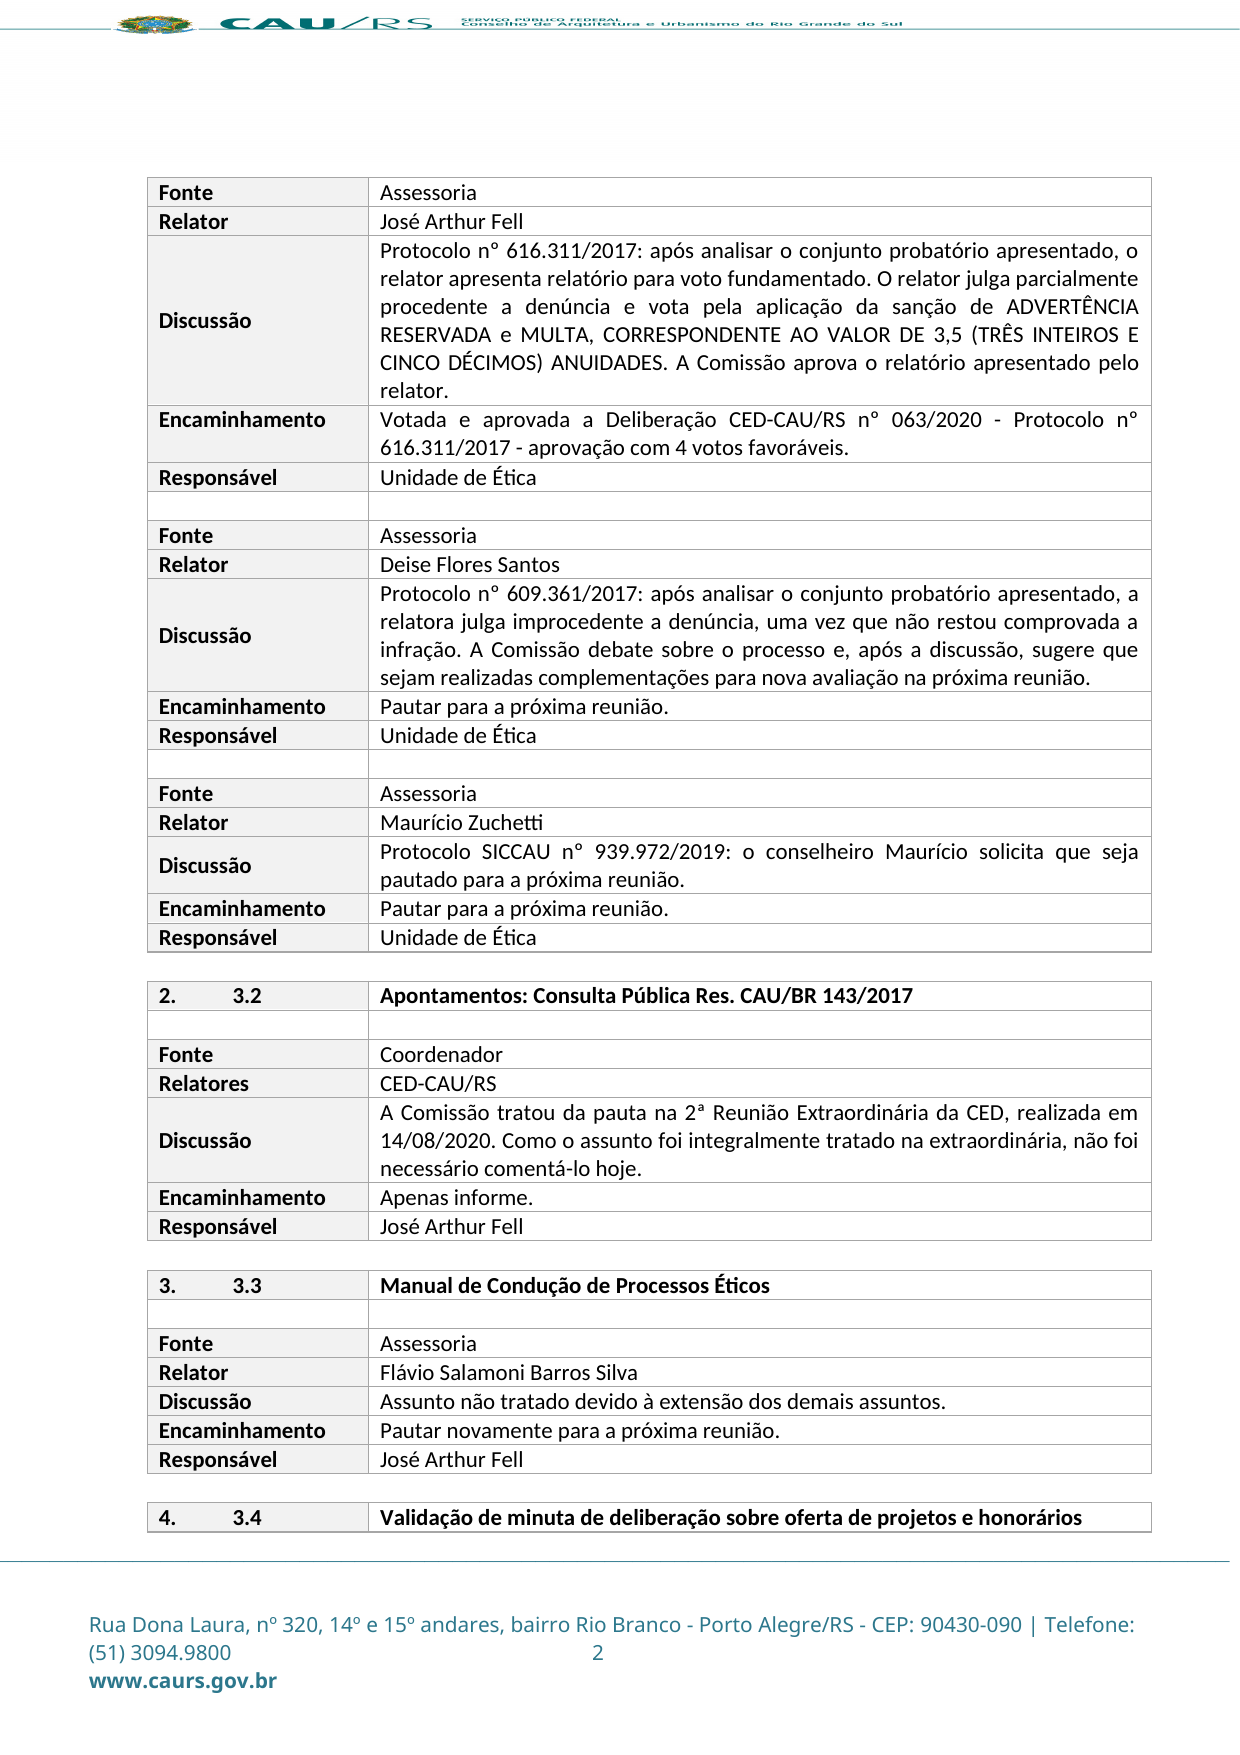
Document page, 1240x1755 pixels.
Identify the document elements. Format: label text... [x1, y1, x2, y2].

table_cell [369, 1241, 1151, 1270]
table_cell [148, 492, 368, 520]
table_cell Fonte [148, 178, 368, 206]
table_cell [369, 953, 1151, 981]
table_cell Fonte [148, 521, 368, 549]
table_cell [369, 750, 1151, 778]
table_cell [148, 1300, 368, 1328]
table_cell [369, 1300, 1151, 1328]
table_cell Encaminhamento [148, 1183, 368, 1211]
table_cell [148, 1011, 368, 1039]
table_cell Coordenador [369, 1040, 1151, 1068]
table_cell CED-CAU/RS [369, 1069, 1151, 1097]
table_cell [147, 1241, 369, 1270]
table_cell Manual de Condução de Processos Éticos [369, 1271, 1151, 1299]
table_cell Relator [148, 207, 368, 235]
table_cell Pautar para a próxima reunião. [369, 894, 1151, 922]
table_cell 3.3 [148, 1271, 368, 1299]
table_cell Flávio Salamoni Barros Silva [369, 1358, 1151, 1386]
table_cell Encaminhamento [148, 1416, 368, 1444]
table_cell A Comissão tratou da pauta na 2ª Reunião Extraordinária da CED, realizada em 14/08/2020. Como o assunto foi integralmente tratado na extraordinária, não foi necessário comentá-lo hoje. [369, 1098, 1151, 1182]
table_cell Deise Flores Santos [369, 550, 1151, 578]
table_cell Relator [148, 550, 368, 578]
table_cell Pautar novamente para a próxima reunião. [369, 1416, 1151, 1444]
table_cell Fonte [148, 1329, 368, 1357]
table_cell Encaminhamento [148, 692, 368, 720]
table_cell Discussão [148, 837, 368, 893]
table_cell Assessoria [369, 779, 1151, 807]
table_cell Responsável [148, 721, 368, 749]
table_cell [147, 953, 369, 981]
table_cell Pautar para a próxima reunião. [369, 692, 1151, 720]
table_cell Assunto não tratado devido à extensão dos demais assuntos. [369, 1387, 1151, 1415]
table_cell Votada e aprovada a Deliberação CED-CAU/RS nº 063/2020 - Protocolo nº 616.311/2017 - aprovação com 4 votos favoráveis. [369, 406, 1151, 462]
table_cell Responsável [148, 463, 368, 491]
table_cell Apenas informe. [369, 1183, 1151, 1211]
table_header 3.4 [148, 1503, 368, 1531]
table_cell Responsável [148, 1212, 368, 1240]
table_cell Relator [148, 1358, 368, 1386]
table_cell 3.2 [148, 982, 368, 1009]
table_cell Fonte [148, 1040, 368, 1068]
table_cell Discussão [148, 579, 368, 691]
table_cell Discussão [148, 1098, 368, 1182]
table_cell José Arthur Fell [369, 1212, 1151, 1240]
table_cell Unidade de Ética [369, 924, 1151, 951]
table_cell Maurício Zuchetti [369, 808, 1151, 836]
table_cell Encaminhamento [148, 406, 368, 462]
table_cell José Arthur Fell [369, 207, 1151, 235]
table_cell Protocolo nº 609.361/2017: após analisar o conjunto probatório apresentado, a relatora julga improcedente a denúncia, uma vez que não restou comprovada a infração. A Comissão debate sobre o processo e, após a discussão, sugere que sejam realizadas complementações para nova avaliação na próxima reunião. [369, 579, 1151, 691]
table_cell Responsável [148, 924, 368, 951]
table_cell Fonte [148, 779, 368, 807]
table_cell Responsável [148, 1445, 368, 1473]
table_cell [369, 1011, 1151, 1039]
table_header Validação de minuta de deliberação sobre oferta de projetos e honorários [369, 1503, 1151, 1531]
table_cell Protocolo SICCAU nº 939.972/2019: o conselheiro Maurício solicita que seja pautado para a próxima reunião. [369, 837, 1151, 893]
table_cell [148, 750, 368, 778]
table_cell Discussão [148, 236, 368, 404]
table_cell Discussão [148, 1387, 368, 1415]
table_cell Assessoria [369, 178, 1151, 206]
table_cell Protocolo nº 616.311/2017: após analisar o conjunto probatório apresentado, o relator apresenta relatório para voto fundamentado. O relator julga parcialmente procedente a denúncia e vota pela aplicação da sanção de ADVERTÊNCIA RESERVADA e MULTA, CORRESPONDENTE AO VALOR DE 3,5 (TRÊS INTEIROS E CINCO DÉCIMOS) ANUIDADES. A Comissão aprova o relatório apresentado pelo relator. [369, 236, 1151, 404]
table_cell Unidade de Ética [369, 721, 1151, 749]
table_cell Assessoria [369, 521, 1151, 549]
table_cell Unidade de Ética [369, 463, 1151, 491]
table_cell Apontamentos: Consulta Pública Res. CAU/BR 143/2017 [369, 982, 1151, 1009]
table_cell Assessoria [369, 1329, 1151, 1357]
table_cell José Arthur Fell [369, 1445, 1151, 1473]
table_cell Relator [148, 808, 368, 836]
table_cell Encaminhamento [148, 894, 368, 922]
table_cell [369, 492, 1151, 520]
table_cell Relatores [148, 1069, 368, 1097]
